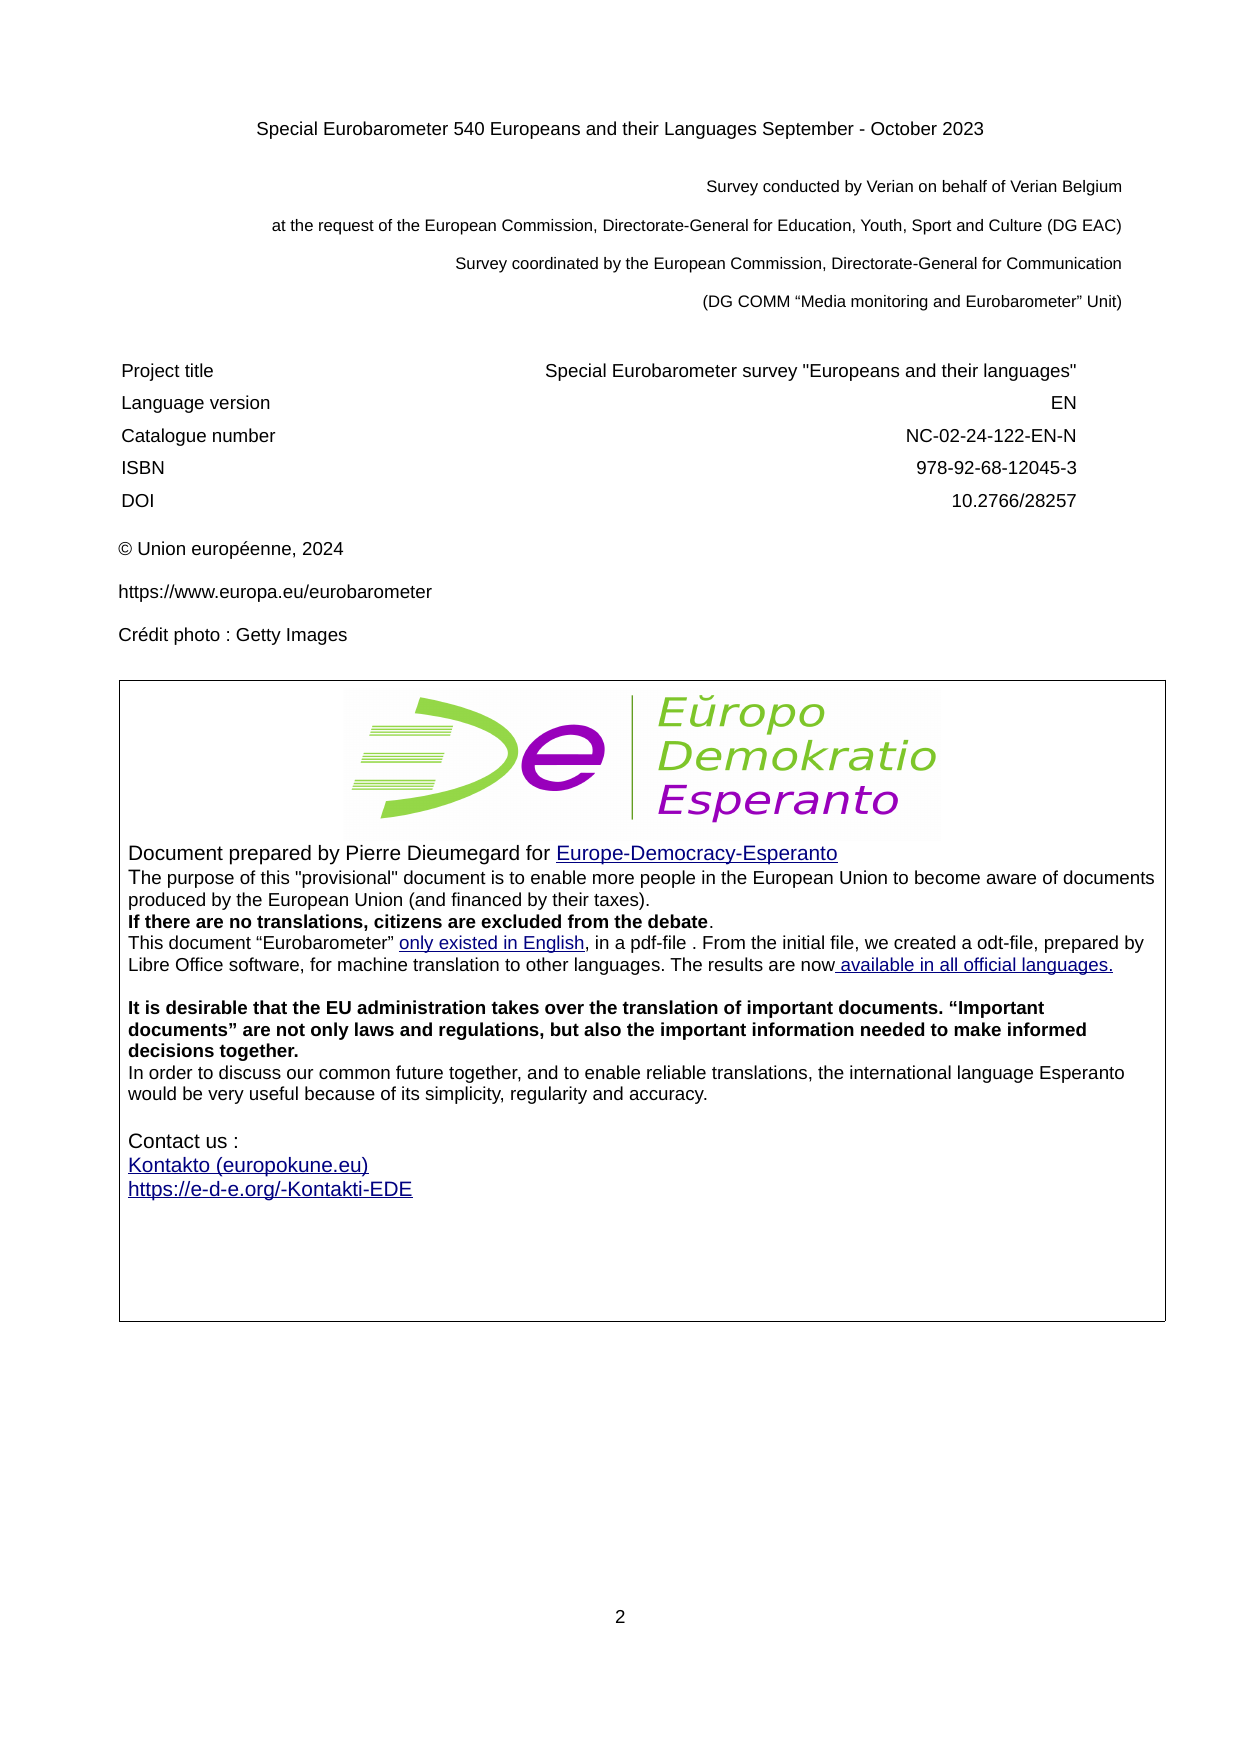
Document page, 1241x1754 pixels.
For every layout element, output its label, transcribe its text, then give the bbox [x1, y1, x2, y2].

table_cell [327, 484, 466, 516]
table_cell DOI [118, 484, 327, 516]
table_cell 978-92-68-12045-3 [466, 452, 1079, 484]
table_cell ISBN [118, 452, 327, 484]
text https://e-d-e.org/-Kontakti-EDE [128, 1176, 1156, 1200]
table_cell Language version [118, 387, 327, 419]
text This document “Eurobarometer” only existed in English, in a pdf-file . From the initial file, we created a odt-file, prepared by Libre Office software, for machine translation to other languages. The results are now available in all official languages. [128, 932, 1156, 975]
table_cell 10.2766/28257 [466, 484, 1079, 516]
text In order to discuss our common future together, and to enable reliable translations, the international language Esperanto would be very useful because of its simplicity, regularity and accuracy. [128, 1061, 1156, 1104]
table_cell Catalogue number [118, 419, 327, 452]
text © Union européenne, 2024 [118, 538, 1122, 559]
text It is desirable that the EU administration takes over the translation of important documents. “Important documents” are not only laws and regulations, but also the important information needed to make informed decisions together. [128, 997, 1156, 1061]
text The purpose of this "provisional" document is to enable more people in the European Union to become aware of documents produced by the European Union (and financed by their taxes). [128, 865, 1156, 911]
table_cell [327, 419, 466, 452]
table_header Project title [118, 354, 327, 387]
text Crédit photo : Getty Images [118, 624, 1122, 646]
table_cell EN [466, 387, 1079, 419]
text Survey conducted by Verian on behalf of Verian Belgium [118, 177, 1122, 196]
text Contact us : [128, 1128, 1156, 1152]
text https://www.europa.eu/eurobarometer [118, 581, 1122, 603]
table_header [327, 354, 466, 387]
text (DG COMM “Media monitoring and Eurobarometer” Unit) [118, 292, 1122, 311]
table_header Special Eurobarometer survey "Europeans and their languages" [466, 354, 1079, 387]
picture [343, 688, 941, 841]
table_cell NC-02-24-122-EN-N [466, 419, 1079, 452]
text If there are no translations, citizens are excluded from the debate. [128, 911, 1156, 932]
text Kontakto (europokune.eu) [128, 1152, 1156, 1176]
table_cell [327, 387, 466, 419]
table_cell [327, 452, 466, 484]
text at the request of the European Commission, Directorate-General for Education, Youth, Sport and Culture (DG EAC) [118, 215, 1122, 234]
text Survey coordinated by the European Commission, Directorate-General for Communication [118, 254, 1122, 273]
text Document prepared by Pierre Dieumegard for Europe-Democracy-Esperanto [128, 688, 1156, 865]
